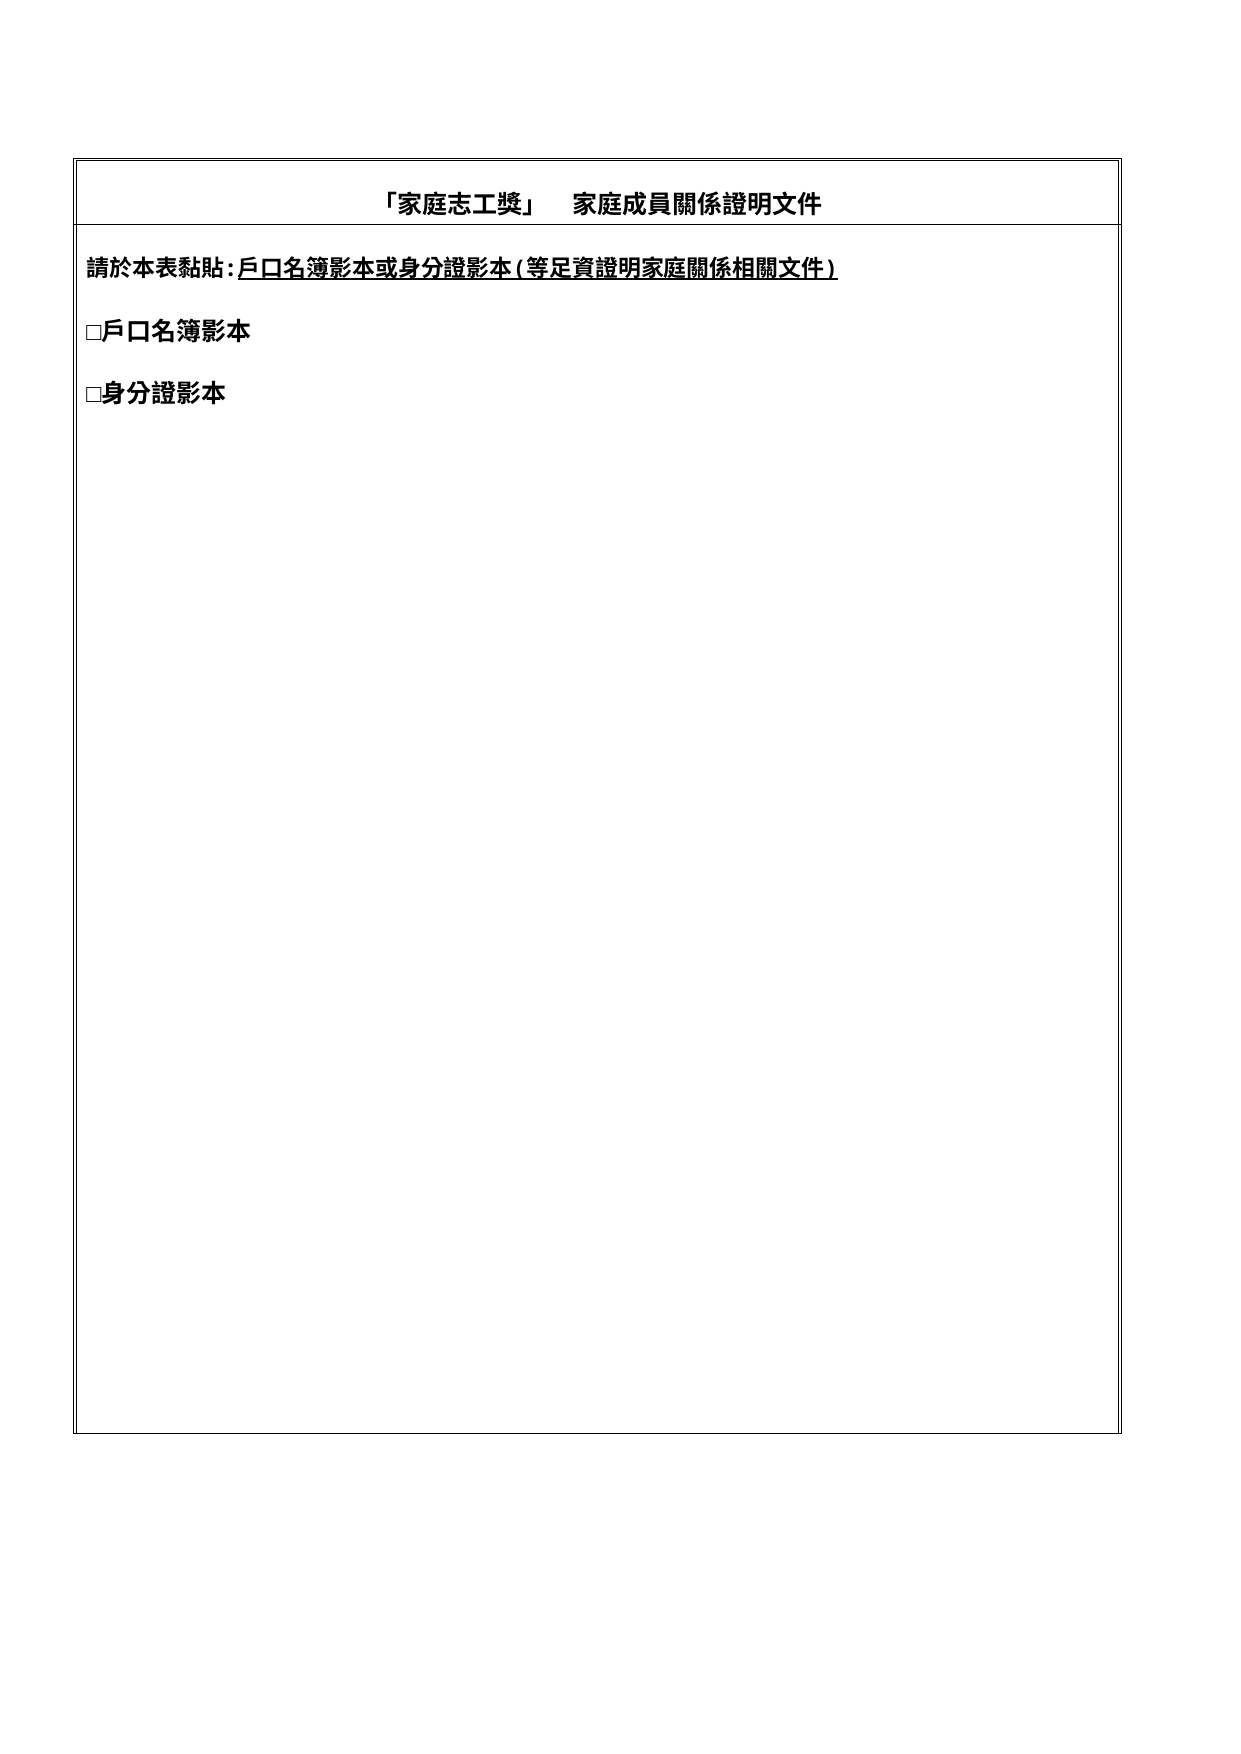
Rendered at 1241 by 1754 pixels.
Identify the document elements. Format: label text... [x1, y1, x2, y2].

table_header 「家庭志工獎」 家庭成員關係證明文件 [77, 161, 1118, 224]
table_cell 請於本表黏貼:戶口名簿影本或身分證影本(等足資證明家庭關係相關文件) □戶口名簿影本 □身分證影本 [77, 225, 1118, 1432]
